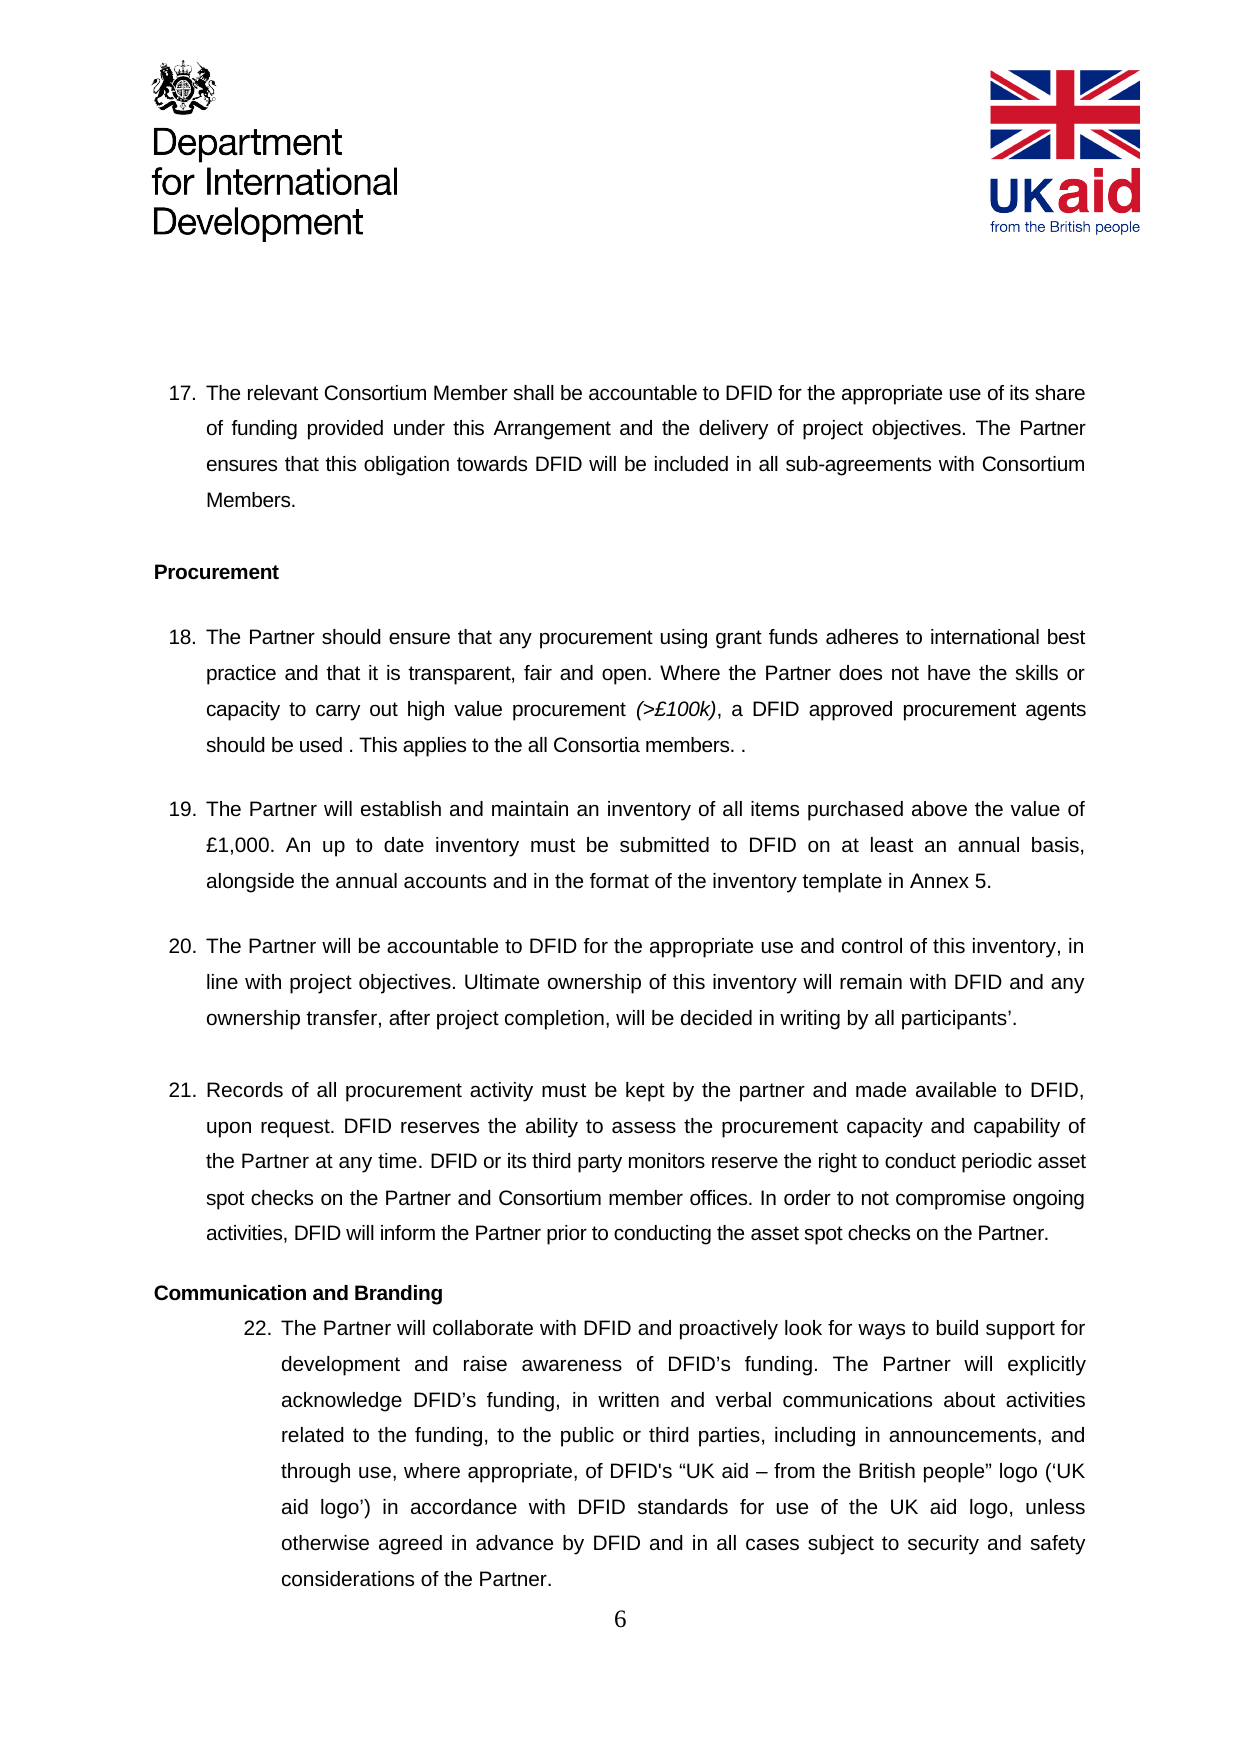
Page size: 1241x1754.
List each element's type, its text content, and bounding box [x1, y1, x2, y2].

list The Partner will collaborate with DFID and proactively look for ways to build support for development and raise awareness of DFID’s funding. The Partner will explicitly acknowledge DFID’s funding, in written and verbal communications about activities related to the funding, to the public or third parties, including in announcements, and through use, where appropriate, of DFID's “UK aid – from the British people” logo (‘UK aid logo’) in accordance with DFID standards for use of the UK aid logo, unless otherwise agreed in advance by DFID and in all cases subject to security and safety considerations of the Partner. [243, 1316, 1087, 1591]
list The relevant Consortium Member shall be accountable to DFID for the appropriate use of its share of funding provided under this Arrangement and the delivery of project objectives. The Partner ensures that this obligation towards DFID will be included in all sub-agreements with Consortium Members. [168, 380, 1087, 512]
text Procurement [153, 560, 1087, 584]
list The Partner will establish and maintain an inventory of all items purchased above the value of £1,000. An up to date inventory must be submitted to DFID on at least an annual basis, alongside the annual accounts and in the format of the inventory template in Annex 5. [168, 797, 1087, 893]
text Communication and Branding [153, 1281, 1087, 1305]
list The Partner should ensure that any procurement using grant funds adheres to international best practice and that it is transparent, fair and open. Where the Partner does not have the skills or capacity to carry out high value procurement (>£100k), a DFID approved procurement agents should be used . This applies to the all Consortia members. . [168, 625, 1087, 756]
list Records of all procurement activity must be kept by the partner and made available to DFID, upon request. DFID reserves the ability to assess the procurement capacity and capability of the Partner at any time. DFID or its third party monitors reserve the right to conduct periodic asset spot checks on the Partner and Consortium member offices. In order to not compromise ongoing activities, DFID will inform the Partner prior to conducting the asset spot checks on the Partner. [168, 1077, 1087, 1245]
list The Partner will be accountable to DFID for the appropriate use and control of this inventory, in line with project objectives. Ultimate ownership of this inventory will remain with DFID and any ownership transfer, after project completion, will be decided in writing by all participants’. [168, 934, 1087, 1029]
